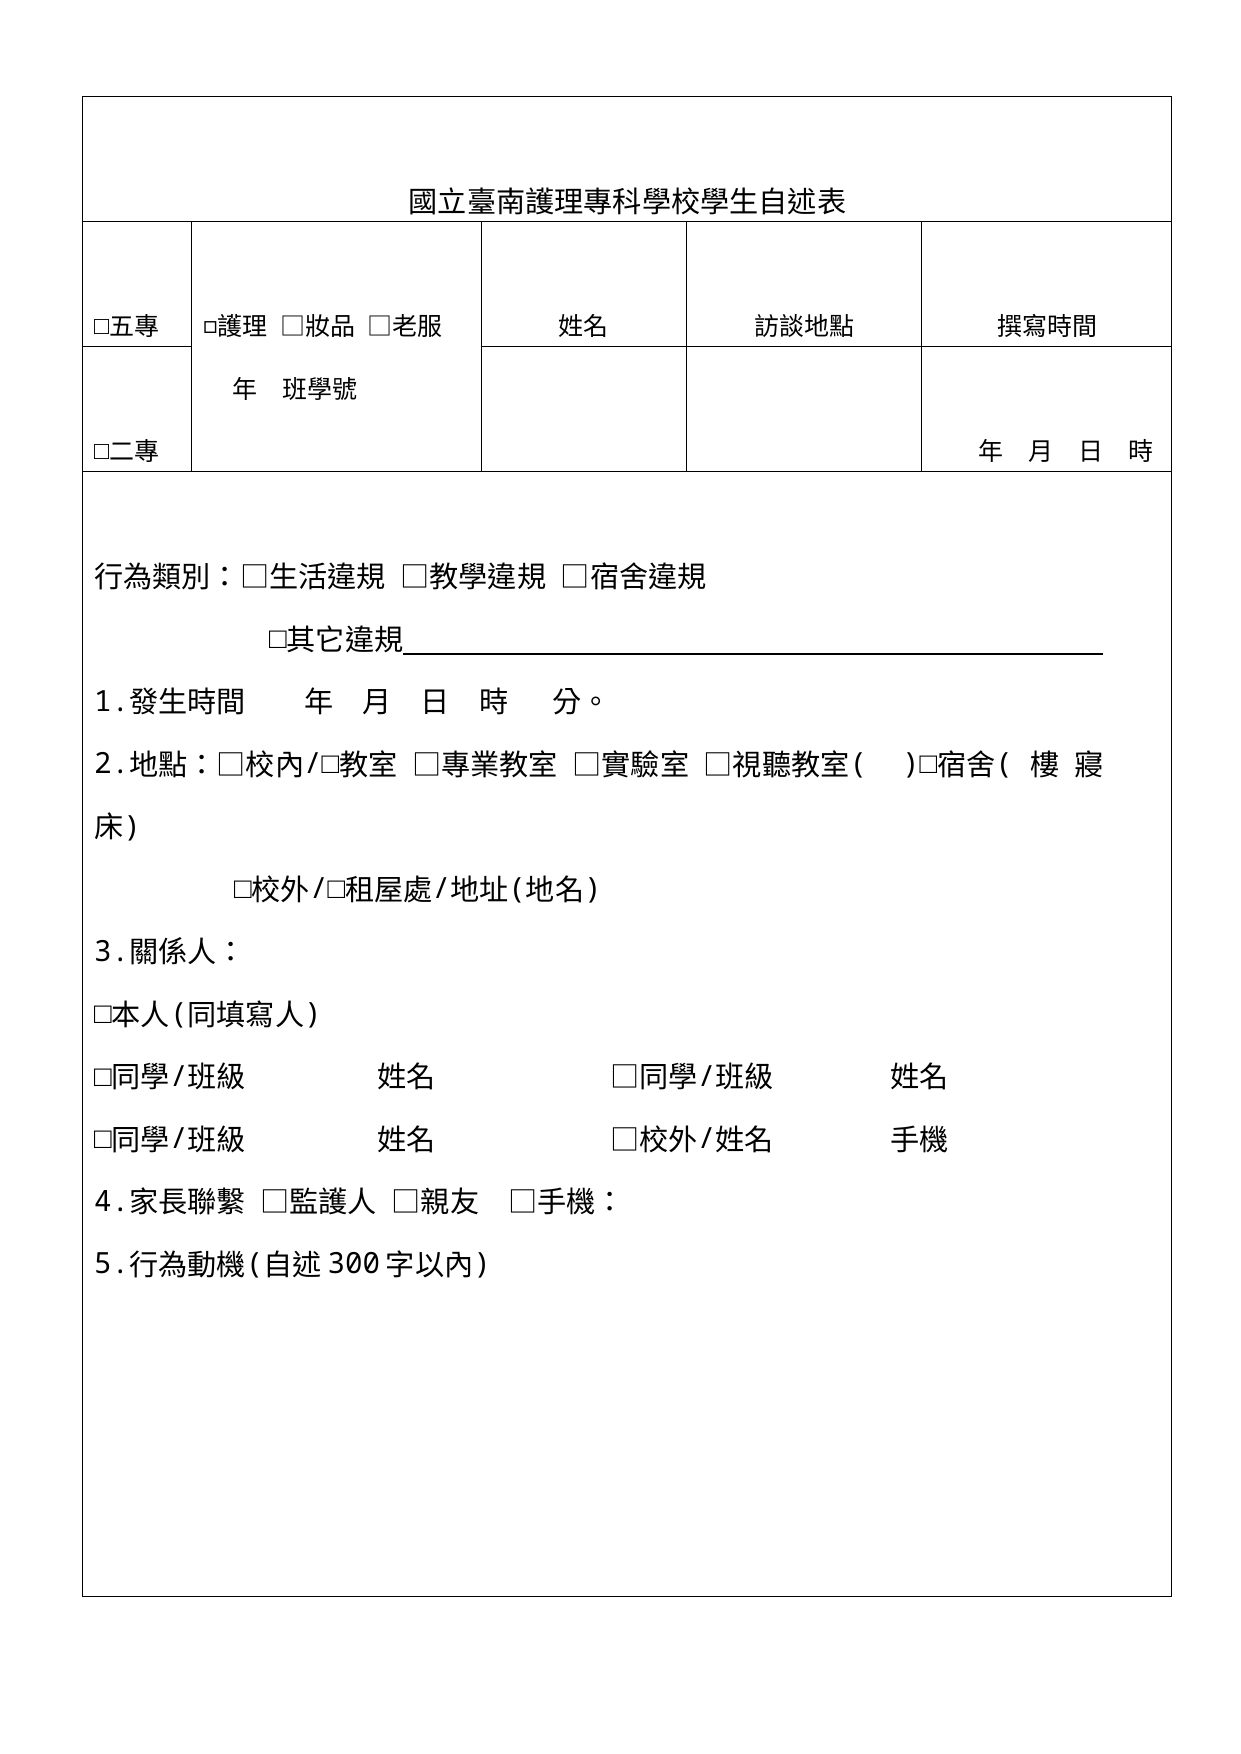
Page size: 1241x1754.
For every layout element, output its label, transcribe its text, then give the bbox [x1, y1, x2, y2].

table_cell □二專 [83, 347, 191, 471]
table_cell [482, 347, 686, 471]
table_cell □五專 [83, 222, 191, 346]
table_cell 姓名 [482, 222, 686, 346]
table_cell [687, 347, 921, 471]
table_cell 撰寫時間 [922, 222, 1171, 346]
table_cell 行為類別：□生活違規 □教學違規 □宿舍違規 □其它違規 1.發生時間 年 月 日 時 分。 2.地點：□校內/□教室 □專業教室 □實驗室 □視聽教室( )□宿舍( 樓 寢 床) □校外/□租屋處/地址(地名) 3.關係人： □本人(同填寫人) □同學/班級 姓名 □同學/班級 姓名 □同學/班級 姓名 □校外/姓名 手機 4.家長聯繫 □監護人 □親友 □手機： 5.行為動機(自述300字以內) [83, 472, 1171, 1596]
table_cell 年 月 日 時 [922, 347, 1171, 471]
table_header 國立臺南護理專科學校學生自述表 [83, 97, 1171, 221]
table_cell 訪談地點 [687, 222, 921, 346]
table_cell □護理 □妝品 □老服 年 班學號 [192, 222, 481, 471]
